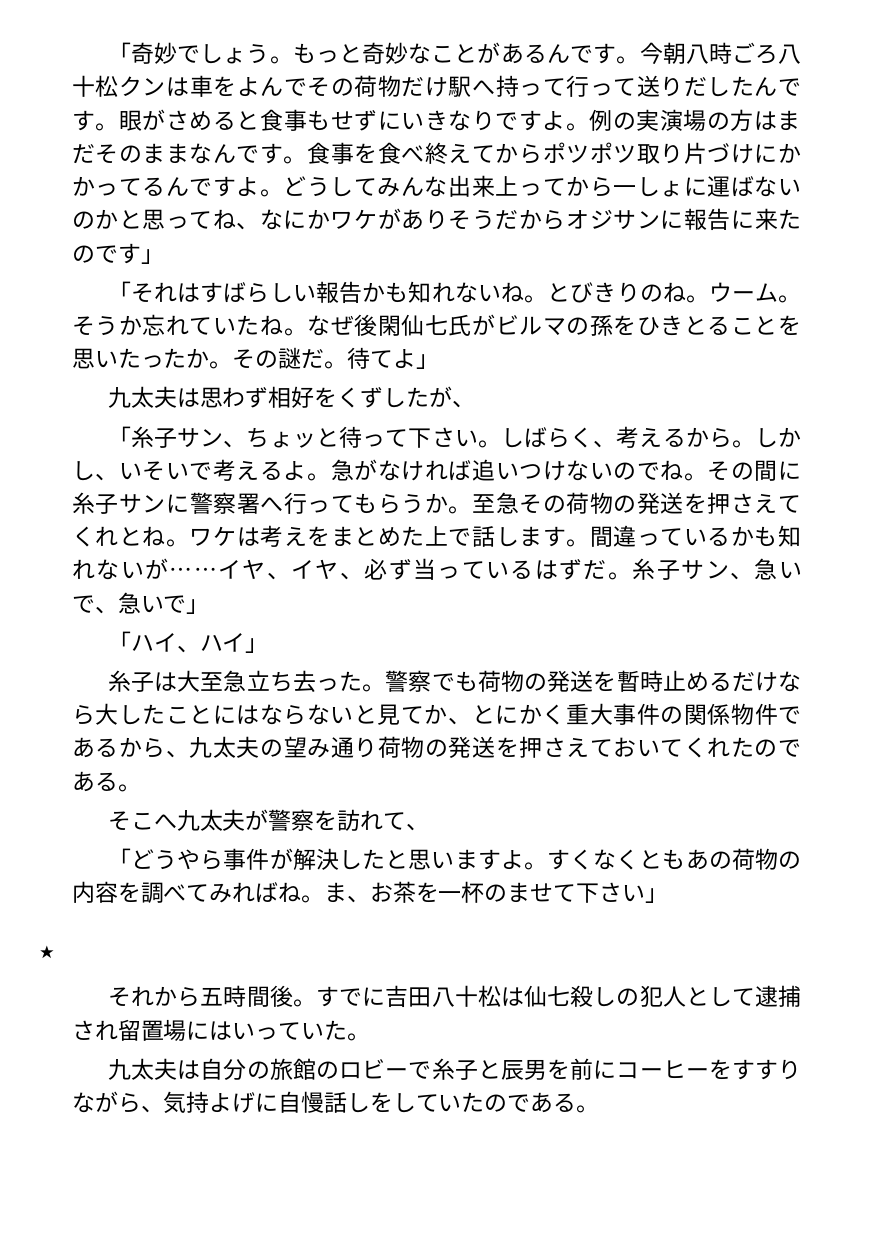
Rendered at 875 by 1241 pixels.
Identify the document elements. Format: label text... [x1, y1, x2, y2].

text 「それはすばらしい報告かも知れないね。とびきりのね。ウーム。そうか忘れていたね。なぜ後閑仙七氏がビルマの孫をひきとることを思いたったか。その謎だ。待てよ」 [72, 274, 802, 374]
text 「どうやら事件が解決したと思いますよ。すくなくともあの荷物の内容を調べてみればね。ま、お茶を一杯のませて下さい」 [72, 842, 802, 908]
text そこへ九太夫が警察を訪れて、 [72, 803, 802, 836]
text 糸子は大至急立ち去った。警察でも荷物の発送を暫時止めるだけなら大したことにはならないと見てか、とにかく重大事件の関係物件であるから、九太夫の望み通り荷物の発送を押さえておいてくれたのである。 [72, 664, 802, 797]
text 「糸子サン、ちょッと待って下さい。しばらく、考えるから。しかし、いそいで考えるよ。急がなければ追いつけないのでね。その間に糸子サンに警察署へ行ってもらうか。至急その荷物の発送を押さえてくれとね。ワケは考えをまとめた上で話します。間違っているかも知れないが……イヤ、イヤ、必ず当っているはずだ。糸子サン、急いで、急いで」 [72, 419, 802, 619]
text 九太夫は思わず相好をくずしたが、 [72, 380, 802, 413]
subtitle ★ [36, 932, 838, 967]
text 「ハイ、ハイ」 [72, 625, 802, 658]
text 「奇妙でしょう。もっと奇妙なことがあるんです。今朝八時ごろ八十松クンは車をよんでその荷物だけ駅へ持って行って送りだしたんです。眼がさめると食事もせずにいきなりですよ。例の実演場の方はまだそのままなんです。食事を食べ終えてからポツポツ取り片づけにかかってるんですよ。どうしてみんな出来上ってから一しょに運ばないのかと思ってね、なにかワケがありそうだからオジサンに報告に来たのです」 [72, 36, 802, 269]
text それから五時間後。すでに吉田八十松は仙七殺しの犯人として逮捕され留置場にはいっていた。 [72, 979, 802, 1046]
text 九太夫は自分の旅館のロビーで糸子と辰男を前にコーヒーをすすりながら、気持よげに自慢話しをしていたのである。 [72, 1052, 802, 1118]
